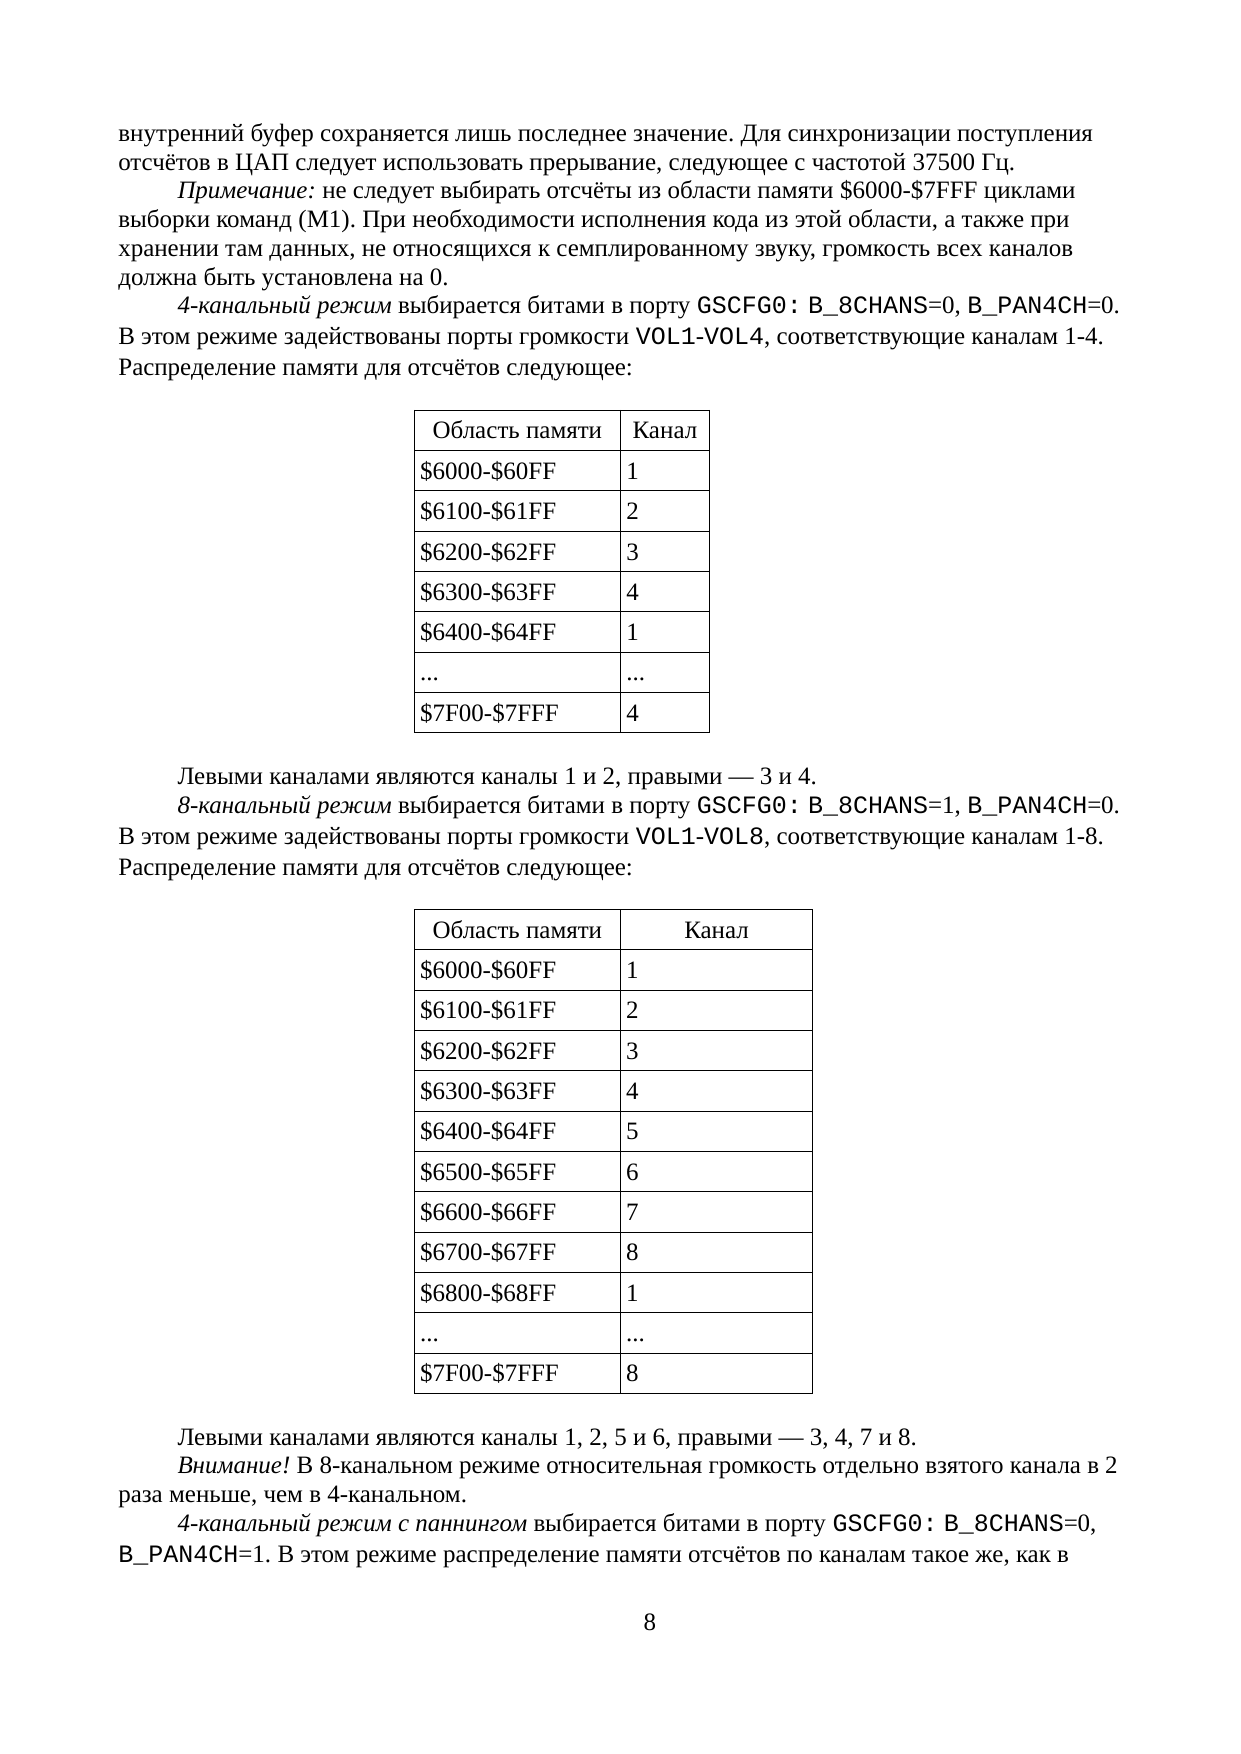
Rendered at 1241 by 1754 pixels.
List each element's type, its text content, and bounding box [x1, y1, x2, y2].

table_header Область памяти [415, 411, 620, 450]
table_cell 7 [621, 1192, 812, 1232]
table_cell 1 [621, 451, 709, 490]
table_cell ... [621, 1313, 812, 1352]
table_cell $6600-$66FF [415, 1192, 620, 1232]
table_cell 4 [621, 1071, 812, 1111]
table_cell 5 [621, 1112, 812, 1151]
table_cell 1 [621, 612, 709, 652]
table_cell $6500-$65FF [415, 1152, 620, 1191]
table_cell $6400-$64FF [415, 1112, 620, 1151]
table_cell $6200-$62FF [415, 1031, 620, 1070]
table_cell 8 [621, 1233, 812, 1272]
table_header Область памяти [415, 910, 620, 949]
text внутренний буфер сохраняется лишь последнее значение. Для синхронизации поступления отсчётов в ЦАП следует использовать прерывание, следующее с частотой 37500 Гц. [118, 118, 1122, 176]
table_cell 3 [621, 1031, 812, 1070]
table_cell $6700-$67FF [415, 1233, 620, 1272]
table_header Канал [621, 910, 812, 949]
table_cell $6100-$61FF [415, 991, 620, 1030]
text Примечание: не следует выбирать отсчёты из области памяти $6000-$7FFF циклами выборки команд (M1). При необходимости исполнения кода из этой области, а также при хранении там данных, не относящихся к семплированному звуку, громкость всех каналов должна быть установлена на 0. [118, 176, 1122, 291]
text Внимание! В 8-канальном режиме относительная громкость отдельно взятого канала в 2 раза меньше, чем в 4-канальном. [118, 1450, 1122, 1508]
table_cell ... [415, 1313, 620, 1352]
table_cell 3 [621, 532, 709, 571]
table_cell 6 [621, 1152, 812, 1191]
text 8-канальный режим выбирается битами в порту GSCFG0: B_8CHANS=1, B_PAN4CH=0. В этом режиме задействованы порты громкости VOL1-VOL8, соответствующие каналам 1-8. Распределение памяти для отсчётов следующее: [118, 790, 1122, 880]
table_cell $6300-$63FF [415, 1071, 620, 1111]
table_cell 2 [621, 991, 812, 1030]
table_cell $7F00-$7FFF [415, 1354, 620, 1393]
table_cell 4 [621, 693, 709, 732]
table_cell $6000-$60FF [415, 950, 620, 990]
text 4-канальный режим выбирается битами в порту GSCFG0: B_8CHANS=0, B_PAN4CH=0. В этом режиме задействованы порты громкости VOL1-VOL4, соответствующие каналам 1-4. Распределение памяти для отсчётов следующее: [118, 291, 1122, 381]
table_cell 1 [621, 950, 812, 990]
table_cell $6800-$68FF [415, 1273, 620, 1312]
table_cell $6000-$60FF [415, 451, 620, 490]
table_cell $6400-$64FF [415, 612, 620, 652]
table_cell 4 [621, 572, 709, 611]
text Левыми каналами являются каналы 1, 2, 5 и 6, правыми — 3, 4, 7 и 8. [118, 1422, 1122, 1450]
text Левыми каналами являются каналы 1 и 2, правыми — 3 и 4. [118, 761, 1122, 790]
table_cell 2 [621, 491, 709, 531]
table_cell ... [415, 653, 620, 692]
table_cell $6300-$63FF [415, 572, 620, 611]
table_cell 8 [621, 1354, 812, 1393]
table_cell 1 [621, 1273, 812, 1312]
table_cell $6200-$62FF [415, 532, 620, 571]
table_cell ... [621, 653, 709, 692]
table_cell $6100-$61FF [415, 491, 620, 531]
text 4-канальный режим с паннингом выбирается битами в порту GSCFG0: B_8CHANS=0, B_PAN4CH=1. В этом режиме распределение памяти отсчётов по каналам такое же, как в [118, 1508, 1122, 1569]
table_header Канал [621, 411, 709, 450]
table_cell $7F00-$7FFF [415, 693, 620, 732]
